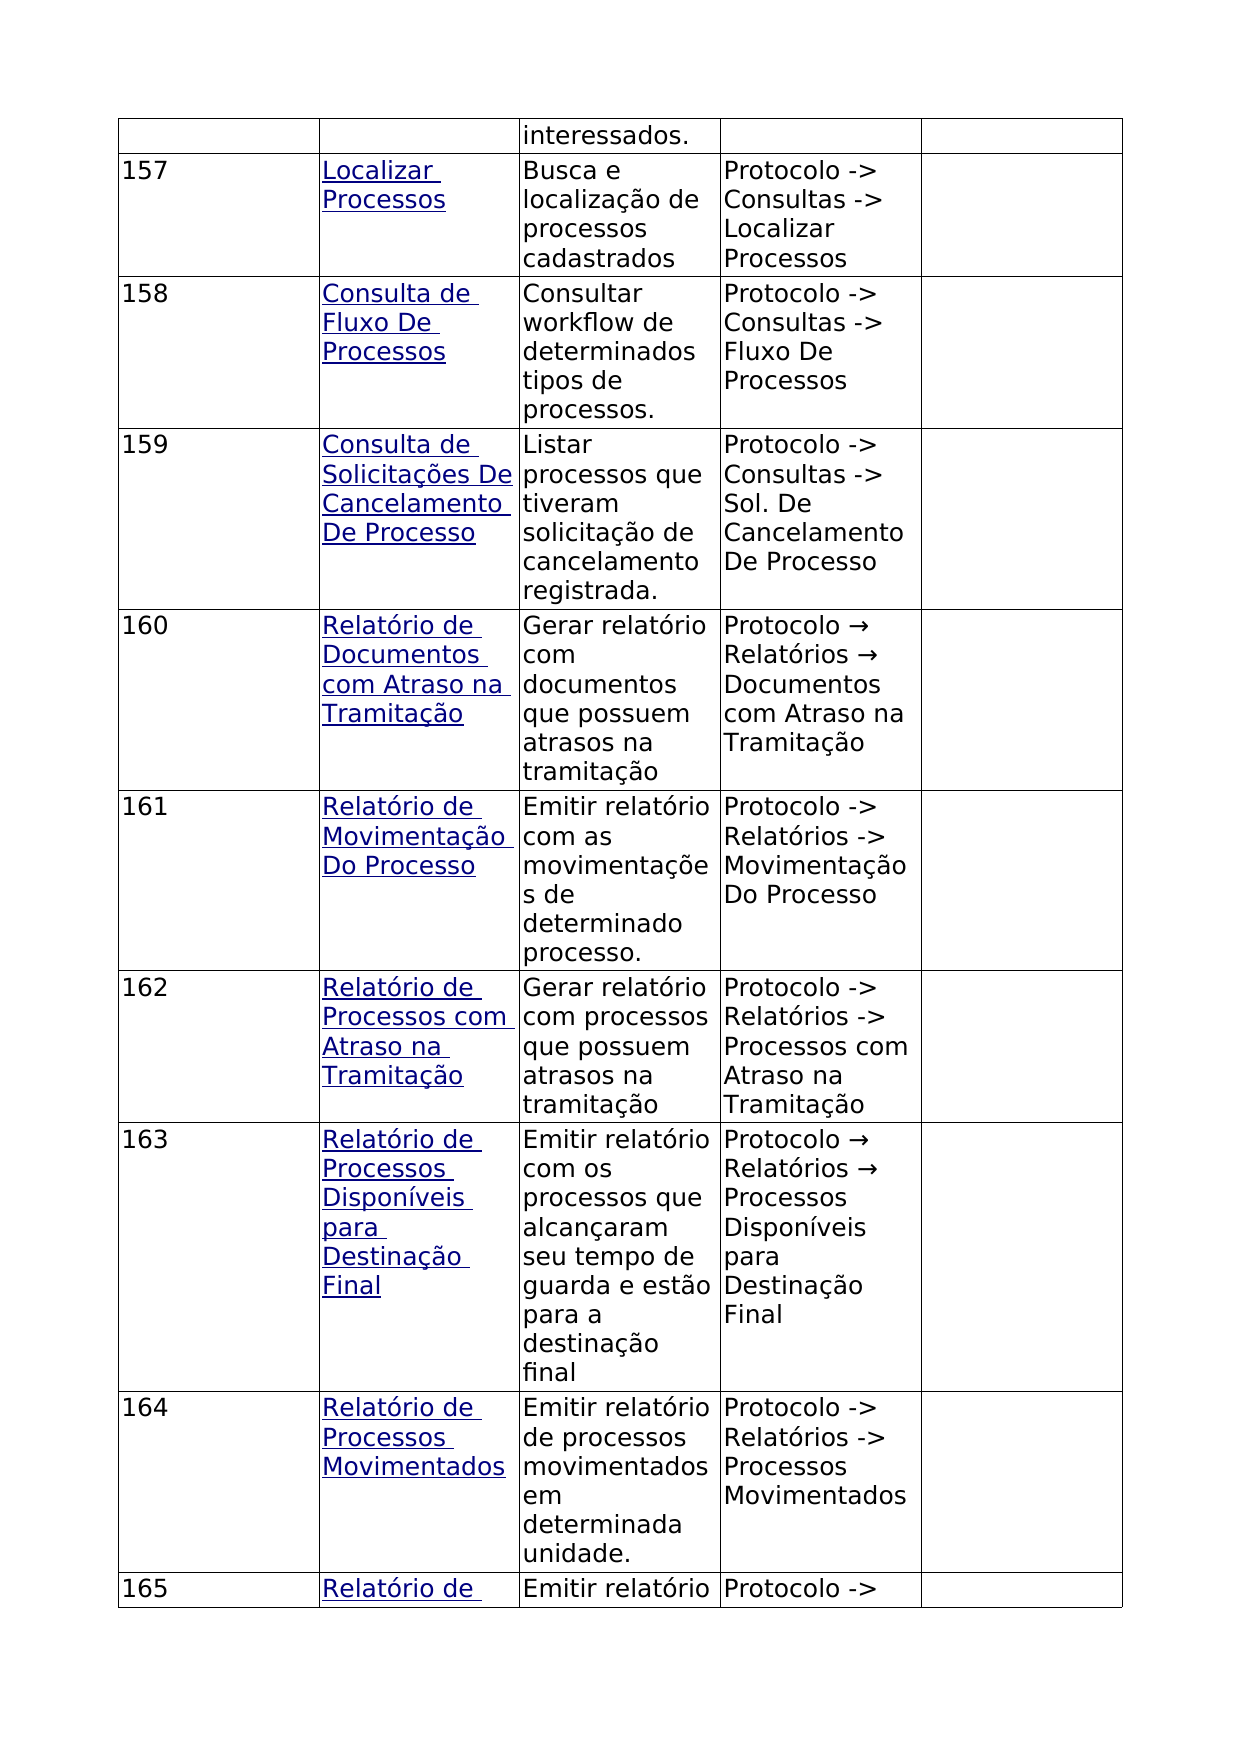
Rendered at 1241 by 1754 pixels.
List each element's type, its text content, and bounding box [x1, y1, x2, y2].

table_cell Busca e localização de processos cadastrados [520, 154, 720, 276]
table_cell [922, 429, 1122, 608]
table_cell [119, 119, 319, 153]
table_cell 163 [119, 1123, 319, 1391]
table_cell [922, 1392, 1122, 1572]
table_cell Relatório de Movimentação Do Processo [320, 791, 519, 970]
table_cell 158 [119, 277, 319, 428]
table_cell [922, 610, 1122, 789]
table_cell Gerar relatório com documentos que possuem atrasos na tramitação [520, 610, 720, 789]
table_cell Emitir relatório [520, 1573, 720, 1607]
table_cell Emitir relatório com os processos que alcançaram seu tempo de guarda e estão para a destinação final [520, 1123, 720, 1391]
table_cell Relatório de Processos Movimentados [320, 1392, 519, 1572]
table_cell Consultar workflow de determinados tipos de processos. [520, 277, 720, 428]
table_cell Emitir relatório com as movimentações de determinado processo. [520, 791, 720, 970]
table_cell Emitir relatório de processos movimentados em determinada unidade. [520, 1392, 720, 1572]
table_cell 161 [119, 791, 319, 970]
table_cell 157 [119, 154, 319, 276]
table_cell Protocolo -> [721, 1573, 921, 1607]
table_cell 160 [119, 610, 319, 789]
table_cell Listar processos que tiveram solicitação de cancelamento registrada. [520, 429, 720, 608]
table_cell Protocolo -> Consultas -> Localizar Processos [721, 154, 921, 276]
table_cell [922, 277, 1122, 428]
table_cell Protocolo -> Consultas -> Fluxo De Processos [721, 277, 921, 428]
table_cell Consulta de Solicitações De Cancelamento De Processo [320, 429, 519, 608]
table_cell Protocolo → Relatórios → Processos Disponíveis para Destinação Final [721, 1123, 921, 1391]
table_cell Consulta de Fluxo De Processos [320, 277, 519, 428]
table_cell Relatório de Documentos com Atraso na Tramitação [320, 610, 519, 789]
table_cell Relatório de [320, 1573, 519, 1607]
table_cell Gerar relatório com processos que possuem atrasos na tramitação [520, 971, 720, 1122]
table_cell Protocolo → Relatórios → Documentos com Atraso na Tramitação [721, 610, 921, 789]
table_cell [922, 1123, 1122, 1391]
table_cell [922, 1573, 1122, 1607]
table_cell [721, 119, 921, 153]
table_cell 164 [119, 1392, 319, 1572]
table_cell [922, 119, 1122, 153]
table_cell Protocolo -> Relatórios -> Movimentação Do Processo [721, 791, 921, 970]
table_cell interessados. [520, 119, 720, 153]
table_cell Protocolo -> Consultas -> Sol. De Cancelamento De Processo [721, 429, 921, 608]
table_cell Localizar Processos [320, 154, 519, 276]
table_cell [320, 119, 519, 153]
table_cell Relatório de Processos Disponíveis para Destinação Final [320, 1123, 519, 1391]
table_cell [922, 154, 1122, 276]
table_cell [922, 791, 1122, 970]
table_cell 162 [119, 971, 319, 1122]
table_cell Protocolo -> Relatórios -> Processos com Atraso na Tramitação [721, 971, 921, 1122]
table_cell [922, 971, 1122, 1122]
table_cell Relatório de Processos com Atraso na Tramitação [320, 971, 519, 1122]
table_cell 165 [119, 1573, 319, 1607]
table_cell 159 [119, 429, 319, 608]
table_cell Protocolo -> Relatórios -> Processos Movimentados [721, 1392, 921, 1572]
